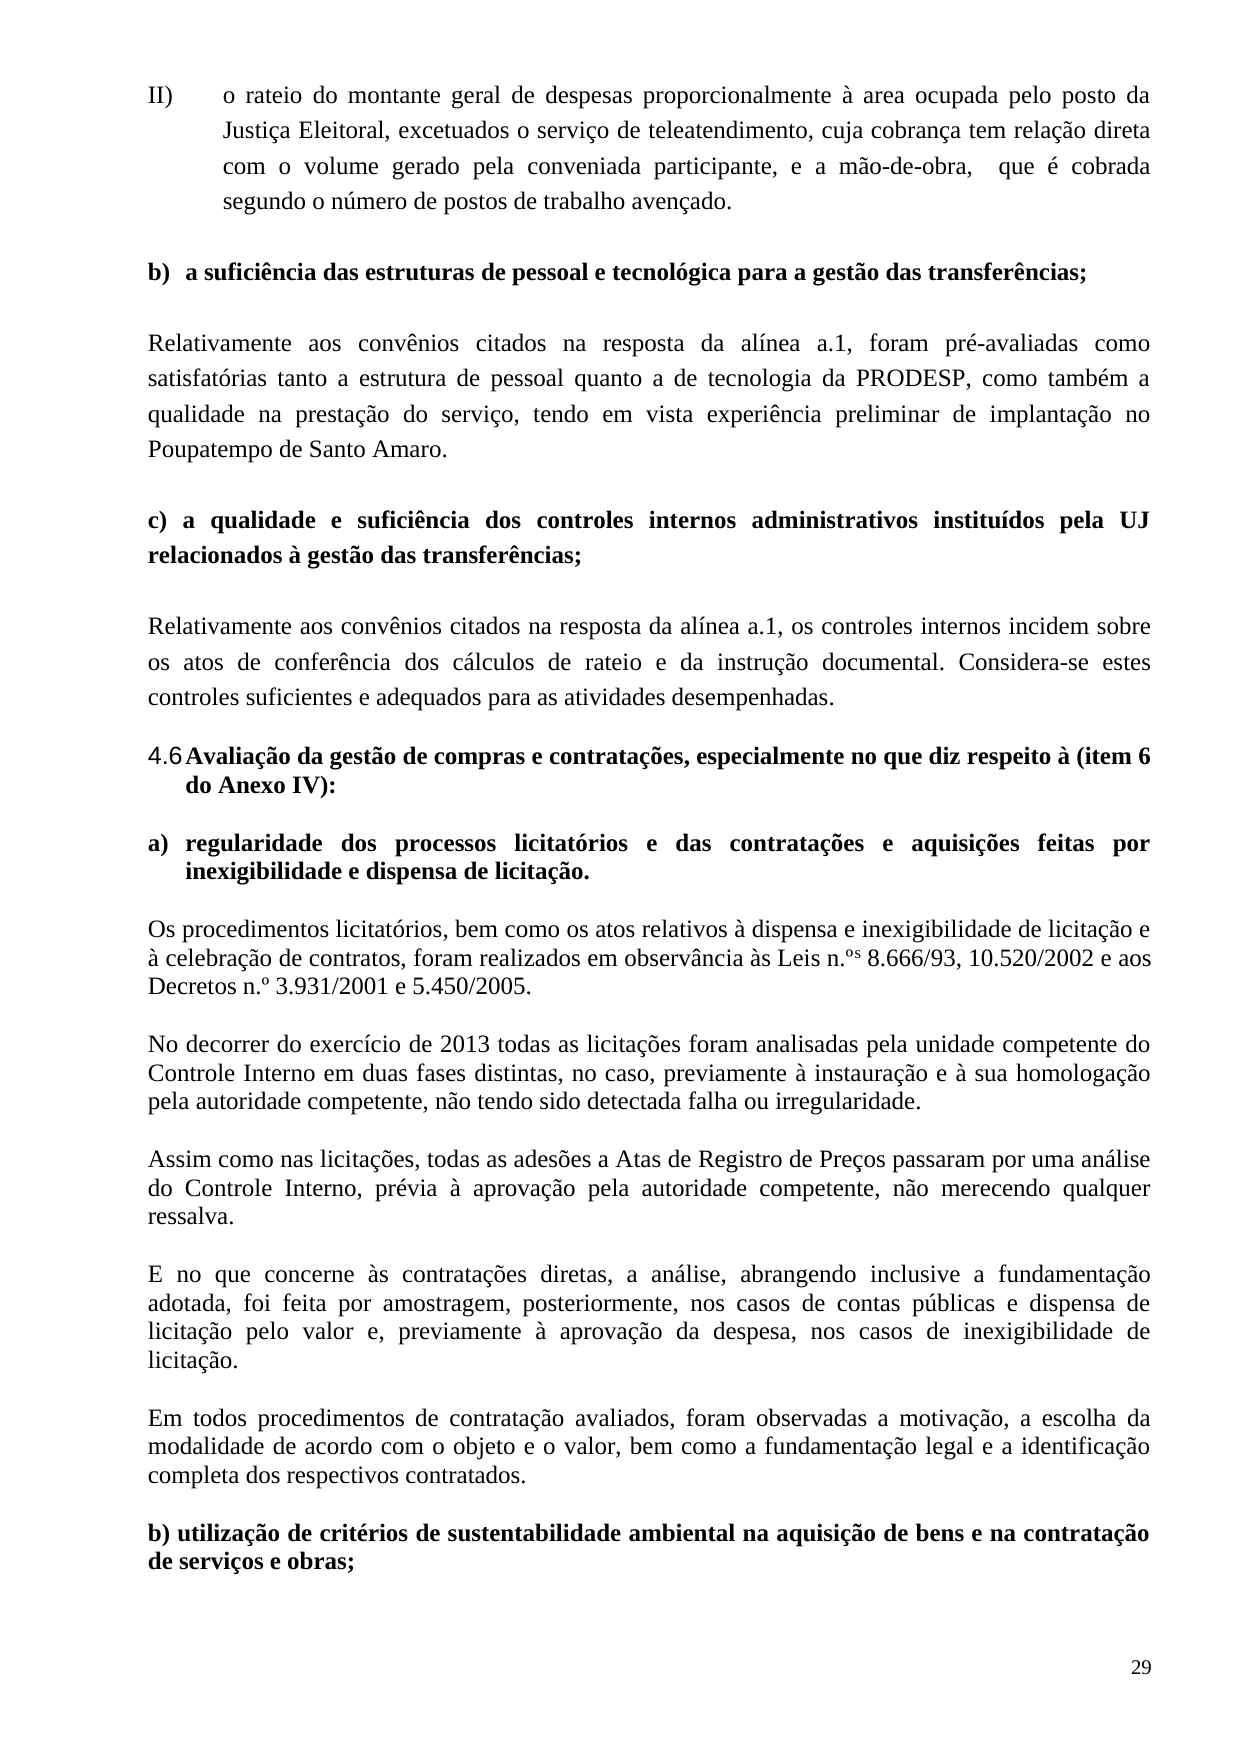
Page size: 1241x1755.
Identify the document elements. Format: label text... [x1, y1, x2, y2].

text Relativamente aos convênios citados na resposta da alínea a.1, foram pré-avaliadas como satisfatórias tanto a estrutura de pessoal quanto a de tecnologia da PRODESP, como também a qualidade na prestação do serviço, tendo em vista experiência preliminar de implantação no Poupatempo de Santo Amaro. [148, 323, 1152, 464]
text Assim como nas licitações, todas as adesões a Atas de Registro de Preços passaram por uma análise do Controle Interno, prévia à aprovação pela autoridade competente, não merecendo qualquer ressalva. [148, 1144, 1152, 1230]
list Avaliação da gestão de compras e contratações, especialmente no que diz respeito à (item 6 do Anexo IV): [148, 741, 1152, 799]
text b) utilização de critérios de sustentabilidade ambiental na aquisição de bens e na contratação de serviços e obras; [148, 1518, 1152, 1575]
list a suficiência das estruturas de pessoal e tecnológica para a gestão das transferências; [148, 252, 1152, 287]
text E no que concerne às contratações diretas, a análise, abrangendo inclusive a fundamentação adotada, foi feita por amostragem, posteriormente, nos casos de contas públicas e dispensa de licitação pelo valor e, previamente à aprovação da despesa, nos casos de inexigibilidade de licitação. [148, 1259, 1152, 1374]
text Relativamente aos convênios citados na resposta da alínea a.1, os controles internos incidem sobre os atos de conferência dos cálculos de rateio e da instrução documental. Considera-se estes controles suficientes e adequados para as atividades desempenhadas. [148, 606, 1152, 712]
text Os procedimentos licitatórios, bem como os atos relativos à dispensa e inexigibilidade de licitação e à celebração de contratos, foram realizados em observância às Leis n.ºs 8.666/93, 10.520/2002 e aos Decretos n.º 3.931/2001 e 5.450/2005. [148, 914, 1152, 1000]
list o rateio do montante geral de despesas proporcionalmente à area ocupada pelo posto da Justiça Eleitoral, excetuados o serviço de teleatendimento, cuja cobrança tem relação direta com o volume gerado pela conveniada participante, e a mão-de-obra, que é cobrada segundo o número de postos de trabalho avençado. [148, 75, 1152, 217]
text c) a qualidade e suficiência dos controles internos administrativos instituídos pela UJ relacionados à gestão das transferências; [148, 500, 1152, 571]
list regularidade dos processos licitatórios e das contratações e aquisições feitas por inexigibilidade e dispensa de licitação. [148, 828, 1152, 885]
text No decorrer do exercício de 2013 todas as licitações foram analisadas pela unidade competente do Controle Interno em duas fases distintas, no caso, previamente à instauração e à sua homologação pela autoridade competente, não tendo sido detectada falha ou irregularidade. [148, 1029, 1152, 1115]
text Em todos procedimentos de contratação avaliados, foram observadas a motivação, a escolha da modalidade de acordo com o objeto e o valor, bem como a fundamentação legal e a identificação completa dos respectivos contratados. [148, 1403, 1152, 1489]
